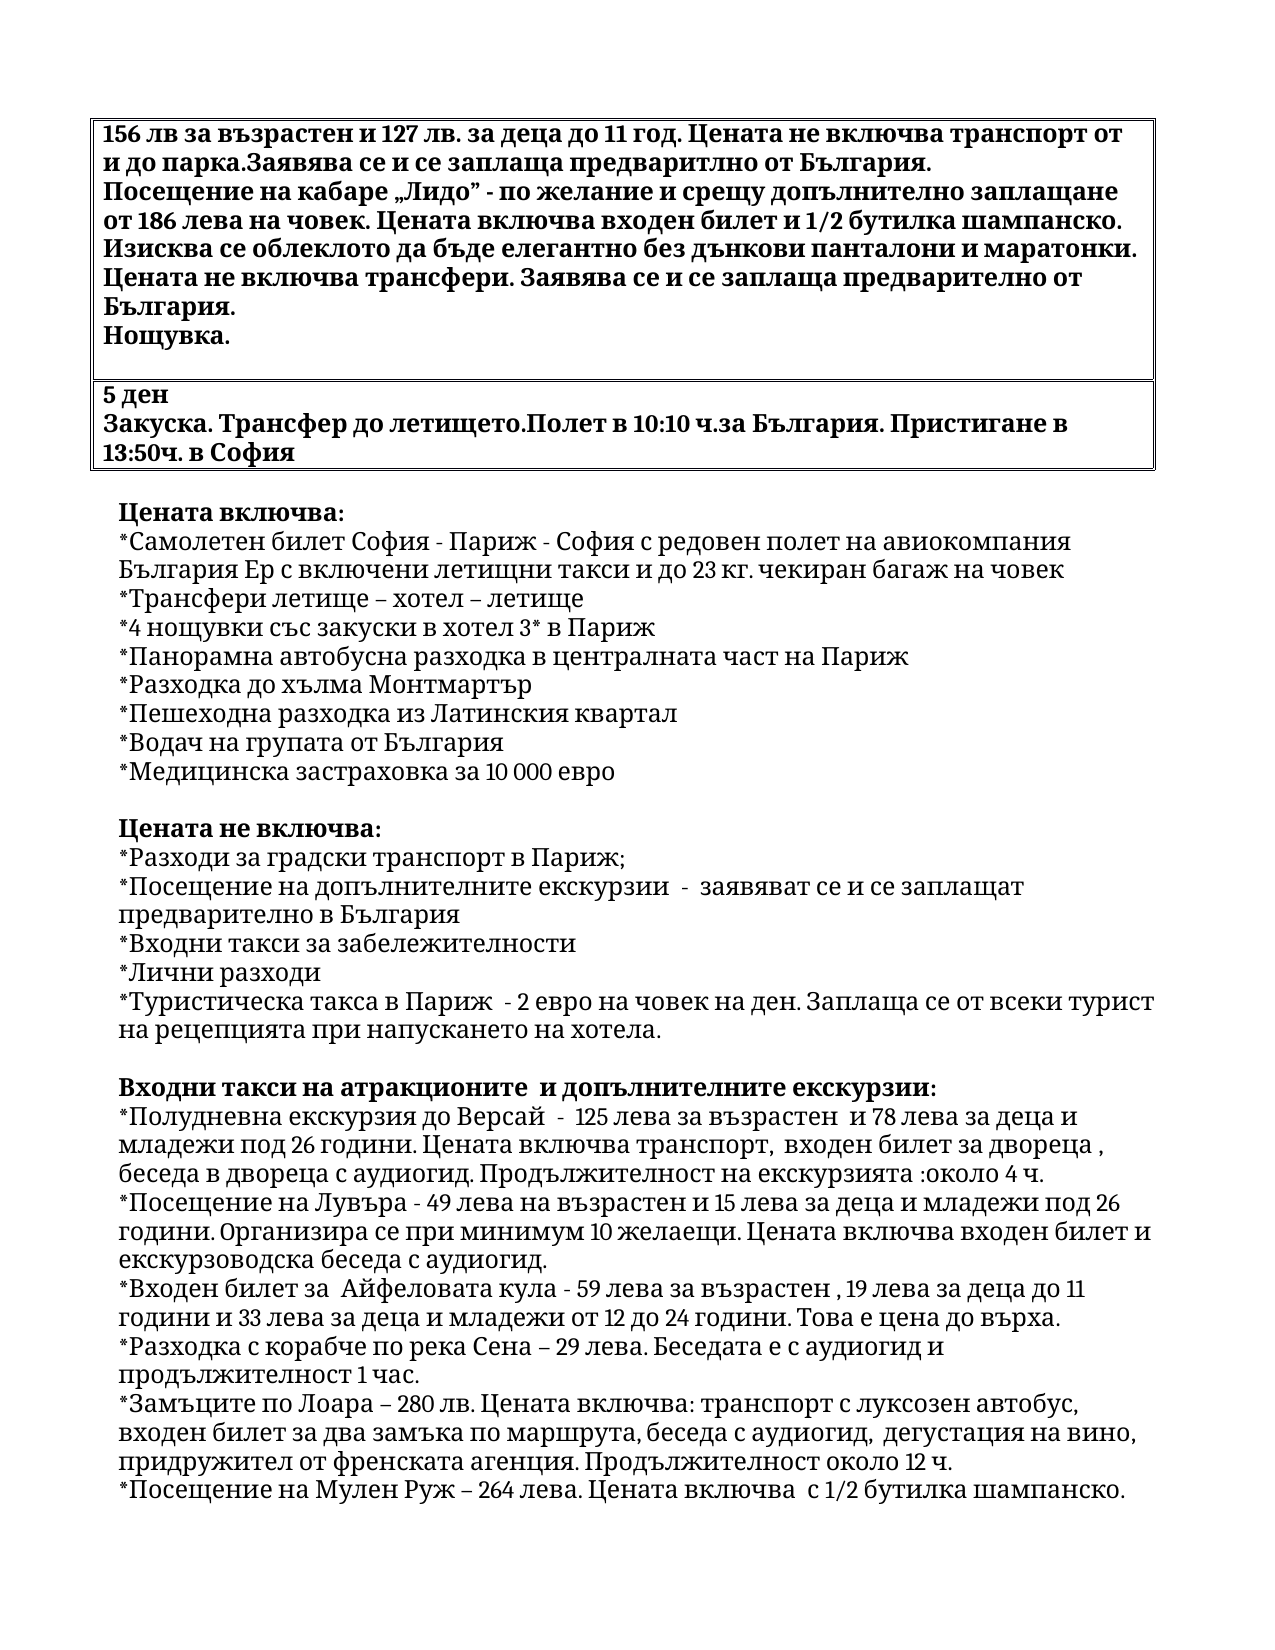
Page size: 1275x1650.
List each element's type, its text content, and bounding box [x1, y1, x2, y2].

text Входни такси на атракционите и допълнителните екскурзии: [118, 1074, 1157, 1102]
text *Разходи за градски транспорт в Париж; [118, 844, 1157, 872]
text *Разходка до хълма Монтмартър [118, 671, 1157, 700]
text *Полудневна екскурзия до Версай - 125 лева за възрастен и 78 лева за деца и младежи под 26 години. Цената включва транспорт, входен билет за двореца , беседа в двореца с аудиогид. Продължителност на екскурзията :около 4 ч. [118, 1102, 1157, 1189]
table_cell 5 ден Закуска. Трансфер до летището.Полет в 10:10 ч.за България. Пристигане в 13:50ч. в София [94, 382, 1153, 468]
text *Посещение на Мулен Руж – 264 лева. Цената включва с 1/2 бутилка шампанско. [118, 1476, 1157, 1505]
text *Самолетен билет София - Париж - София с редовен полет на авиокомпания България Ер с включени летищни такси и до 23 кг. чекиран багаж на човек [118, 527, 1157, 585]
text *4 нощувки със закуски в хотел 3* в Париж [118, 614, 1157, 642]
text *Посещение на Лувъра - 49 лева на възрастен и 15 лева за деца и младежи под 26 години. Oрганизира се при минимум 10 желаещи. Цената включва входен билет и екскурзоводска беседа с аудиогид. [118, 1189, 1157, 1275]
text *Водач на групата от България [118, 729, 1157, 757]
table_cell 156 лв за възрастен и 127 лв. за деца до 11 год. Цената не включва транспорт от и до парка.Заявява се и се заплаща предваритлно от България. Посещение на кабаре „Лидо” - по желание и срещу допълнително заплащане от 186 лева на човек. Цената включва входен билет и 1/2 бутилка шампанско. Изисква се облеклото да бъде елегантно без дънкови панталони и маратонки. Цената не включва трансфери. Заявява се и се заплаща предварително от България. Нощувка. [94, 121, 1153, 379]
text *Посещение на допълнителните екскурзии - заявяват се и се заплащат предварително в България [118, 872, 1157, 930]
text *Входни такси за забележителности [118, 930, 1157, 959]
text *Пешеходна разходка из Латинския квартал [118, 700, 1157, 729]
text *Замъците по Лоара – 280 лв. Цената включва: транспорт с луксозен автобус, входен билет за два замъка по маршрута, беседа с аудиогид, дегустация на вино, придружител от френската агенция. Продължителност около 12 ч. [118, 1390, 1157, 1476]
text *Разходка с корабче по река Сена – 29 лева. Беседата е с аудиогид и продължителност 1 час. [118, 1332, 1157, 1390]
text *Панорамна автобусна разходка в централната част на Париж [118, 642, 1157, 671]
text *Лични разходи [118, 959, 1157, 987]
text *Входен билет за Айфеловата кула - 59 лева за възрастен , 19 лева за деца до 11 години и 33 лева за деца и младежи от 12 до 24 години. Това е цена до върха. [118, 1275, 1157, 1332]
text *Медицинска застраховка за 10 000 евро [118, 757, 1157, 786]
text Цената включва: [118, 499, 1157, 527]
text *Туристическа такса в Париж - 2 евро на човек на ден. Заплаща се от всеки турист на рецепцията при напускането на хотела. [118, 987, 1157, 1045]
text *Трансфери летище – хотел – летище [118, 585, 1157, 614]
text Цената не включва: [118, 815, 1157, 844]
